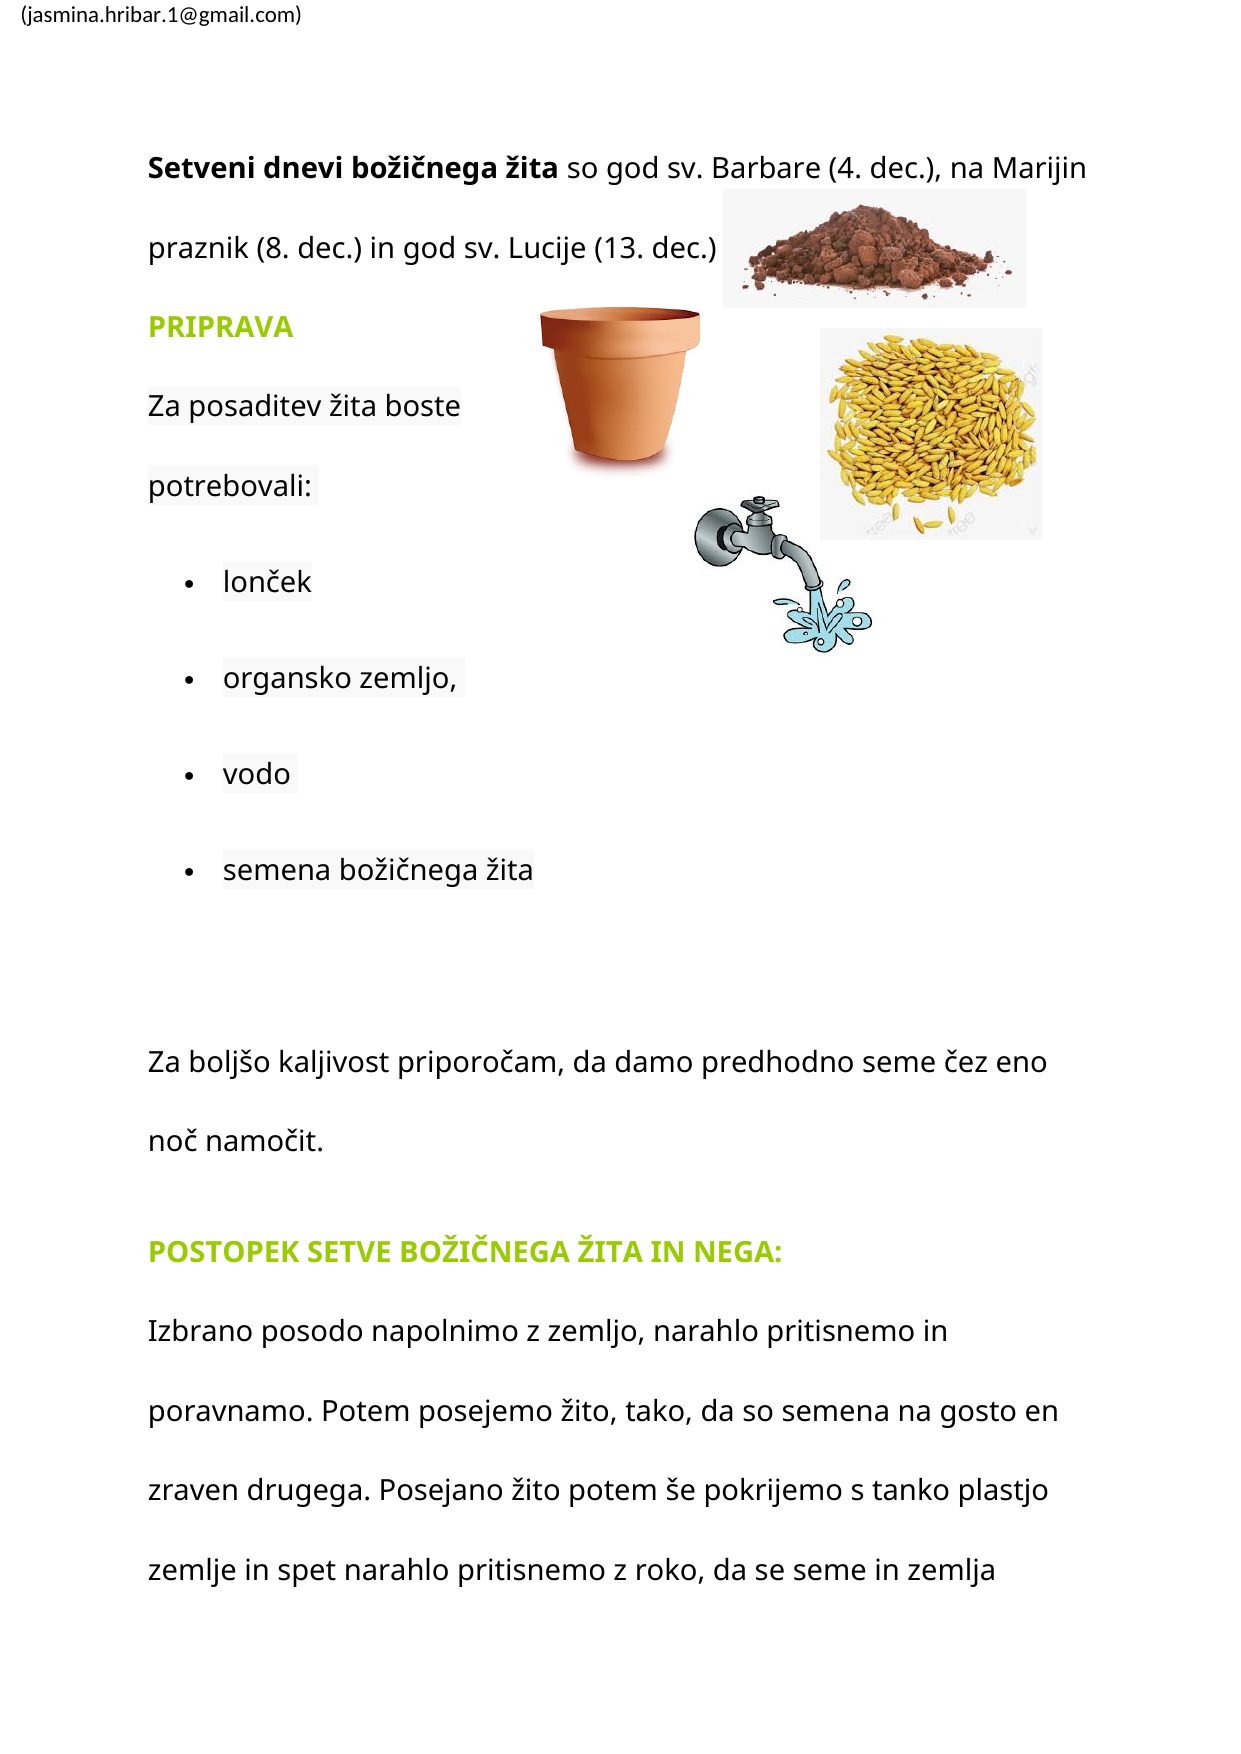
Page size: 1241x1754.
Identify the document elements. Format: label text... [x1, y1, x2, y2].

text Za boljšo kaljivost priporočam, da damo predhodno seme čez eno noč namočit. [148, 1041, 1093, 1160]
list lonček [185, 561, 682, 601]
list [883, 561, 1093, 601]
list organsko zemljo, [185, 657, 1093, 697]
text [1043, 386, 1093, 505]
subtitle PRIPRAVA [148, 306, 1093, 346]
text Izbrano posodo napolnimo z zemljo, narahlo pritisnemo in poravnamo. Potem posejemo žito, tako, da so semena na gosto en zraven drugega. Posejano žito potem še pokrijemo s tanko plastjo zemlje in spet narahlo pritisnemo z roko, da se seme in zemlja [148, 1311, 1093, 1588]
text Za posaditev žita boste potrebovali: [148, 386, 820, 505]
text Setveni dnevi božičnega žita so god sv. Barbare (4. dec.), na Marijin praznik (8. dec.) in god sv. Lucije (13. dec.) [148, 148, 1093, 267]
subtitle POSTOPEK SETVE BOŽIČNEGA ŽITA IN NEGA: [148, 1231, 1093, 1271]
list semena božičnega žita [185, 849, 1093, 889]
list vodo [185, 753, 1093, 793]
